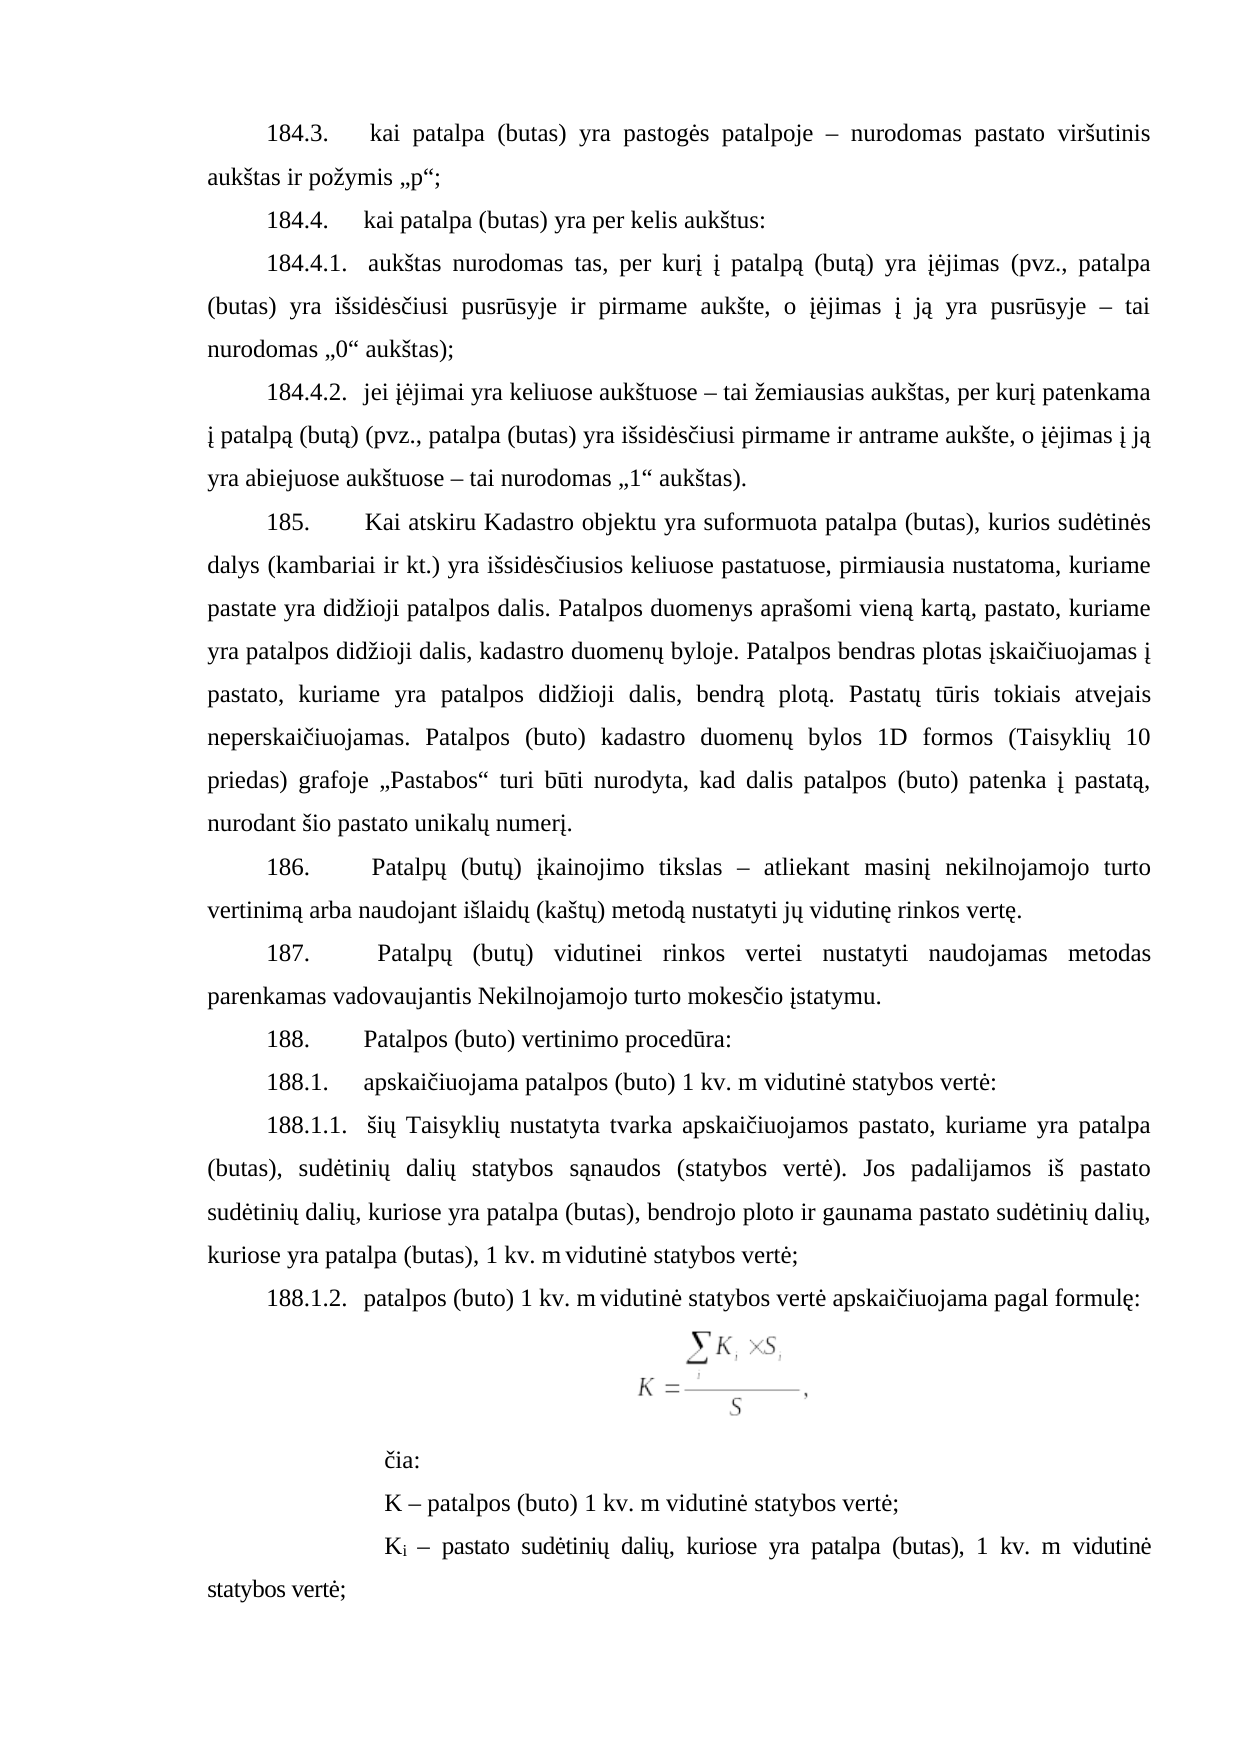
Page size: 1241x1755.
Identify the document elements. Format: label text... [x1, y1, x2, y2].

text 185. Kai atskiru Kadastro objektu yra suformuota patalpa (butas), kurios sudėtinės dalys (kambariai ir kt.) yra išsidėsčiusios keliuose pastatuose, pirmiausia nustatoma, kuriame pastate yra didžioji patalpos dalis. Patalpos duomenys aprašomi vieną kartą, pastato, kuriame yra patalpos didžioji dalis, kadastro duomenų byloje. Patalpos bendras plotas įskaičiuojamas į pastato, kuriame yra patalpos didžioji dalis, bendrą plotą. Pastatų tūris tokiais atvejais neperskaičiuojamas. Patalpos (buto) kadastro duomenų bylos 1D formos (Taisyklių 10 priedas) grafoje „Pastabos“ turi būti nurodyta, kad dalis patalpos (buto) patenka į pastatą, nurodant šio pastato unikalų numerį. [207, 507, 1152, 837]
text čia: [207, 1445, 1152, 1474]
text 184.4. kai patalpa (butas) yra per kelis aukštus: [207, 205, 1152, 233]
text 188.1.2. patalpos (buto) 1 kv. m vidutinė statybos vertė apskaičiuojama pagal formulę: [207, 1283, 1152, 1312]
text K – patalpos (buto) 1 kv. m vidutinė statybos vertė; [207, 1488, 1152, 1517]
text 186. Patalpų (butų) įkainojimo tikslas – atliekant masinį nekilnojamojo turto vertinimą arba naudojant išlaidų (kaštų) metodą nustatyti jų vidutinę rinkos vertę. [207, 852, 1152, 923]
text 188. Patalpos (buto) vertinimo procedūra: [207, 1024, 1152, 1053]
text 187. Patalpų (butų) vidutinei rinkos vertei nustatyti naudojamas metodas parenkamas vadovaujantis Nekilnojamojo turto mokesčio įstatymu. [207, 938, 1152, 1010]
text Ki – pastato sudėtinių dalių, kuriose yra patalpa (butas), 1 kv. m vidutinė statybos vertė; [207, 1531, 1152, 1603]
text 184.4.2. jei įėjimai yra keliuose aukštuose – tai žemiausias aukštas, per kurį patenkama į patalpą (butą) (pvz., patalpa (butas) yra išsidėsčiusi pirmame ir antrame aukšte, o įėjimas į ją yra abiejuose aukštuose – tai nurodomas „1“ aukštas). [207, 377, 1152, 492]
text 184.4.1. aukštas nurodomas tas, per kurį į patalpą (butą) yra įėjimas (pvz., patalpa (butas) yra išsidėsčiusi pusrūsyje ir pirmame aukšte, o įėjimas į ją yra pusrūsyje – tai nurodomas „0“ aukštas); [207, 248, 1152, 363]
text 188.1. apskaičiuojama patalpos (buto) 1 kv. m vidutinė statybos vertė: [207, 1067, 1152, 1096]
text 184.3. kai patalpa (butas) yra pastogės patalpoje – nurodomas pastato viršutinis aukštas ir požymis „p“; [207, 118, 1152, 190]
text 188.1.1. šių Taisyklių nustatyta tvarka apskaičiuojamos pastato, kuriame yra patalpa (butas), sudėtinių dalių statybos sąnaudos (statybos vertė). Jos padalijamos iš pastato sudėtinių dalių, kuriose yra patalpa (butas), bendrojo ploto ir gaunama pastato sudėtinių dalių, kuriose yra patalpa (butas), 1 kv. m vidutinė statybos vertė; [207, 1110, 1152, 1268]
